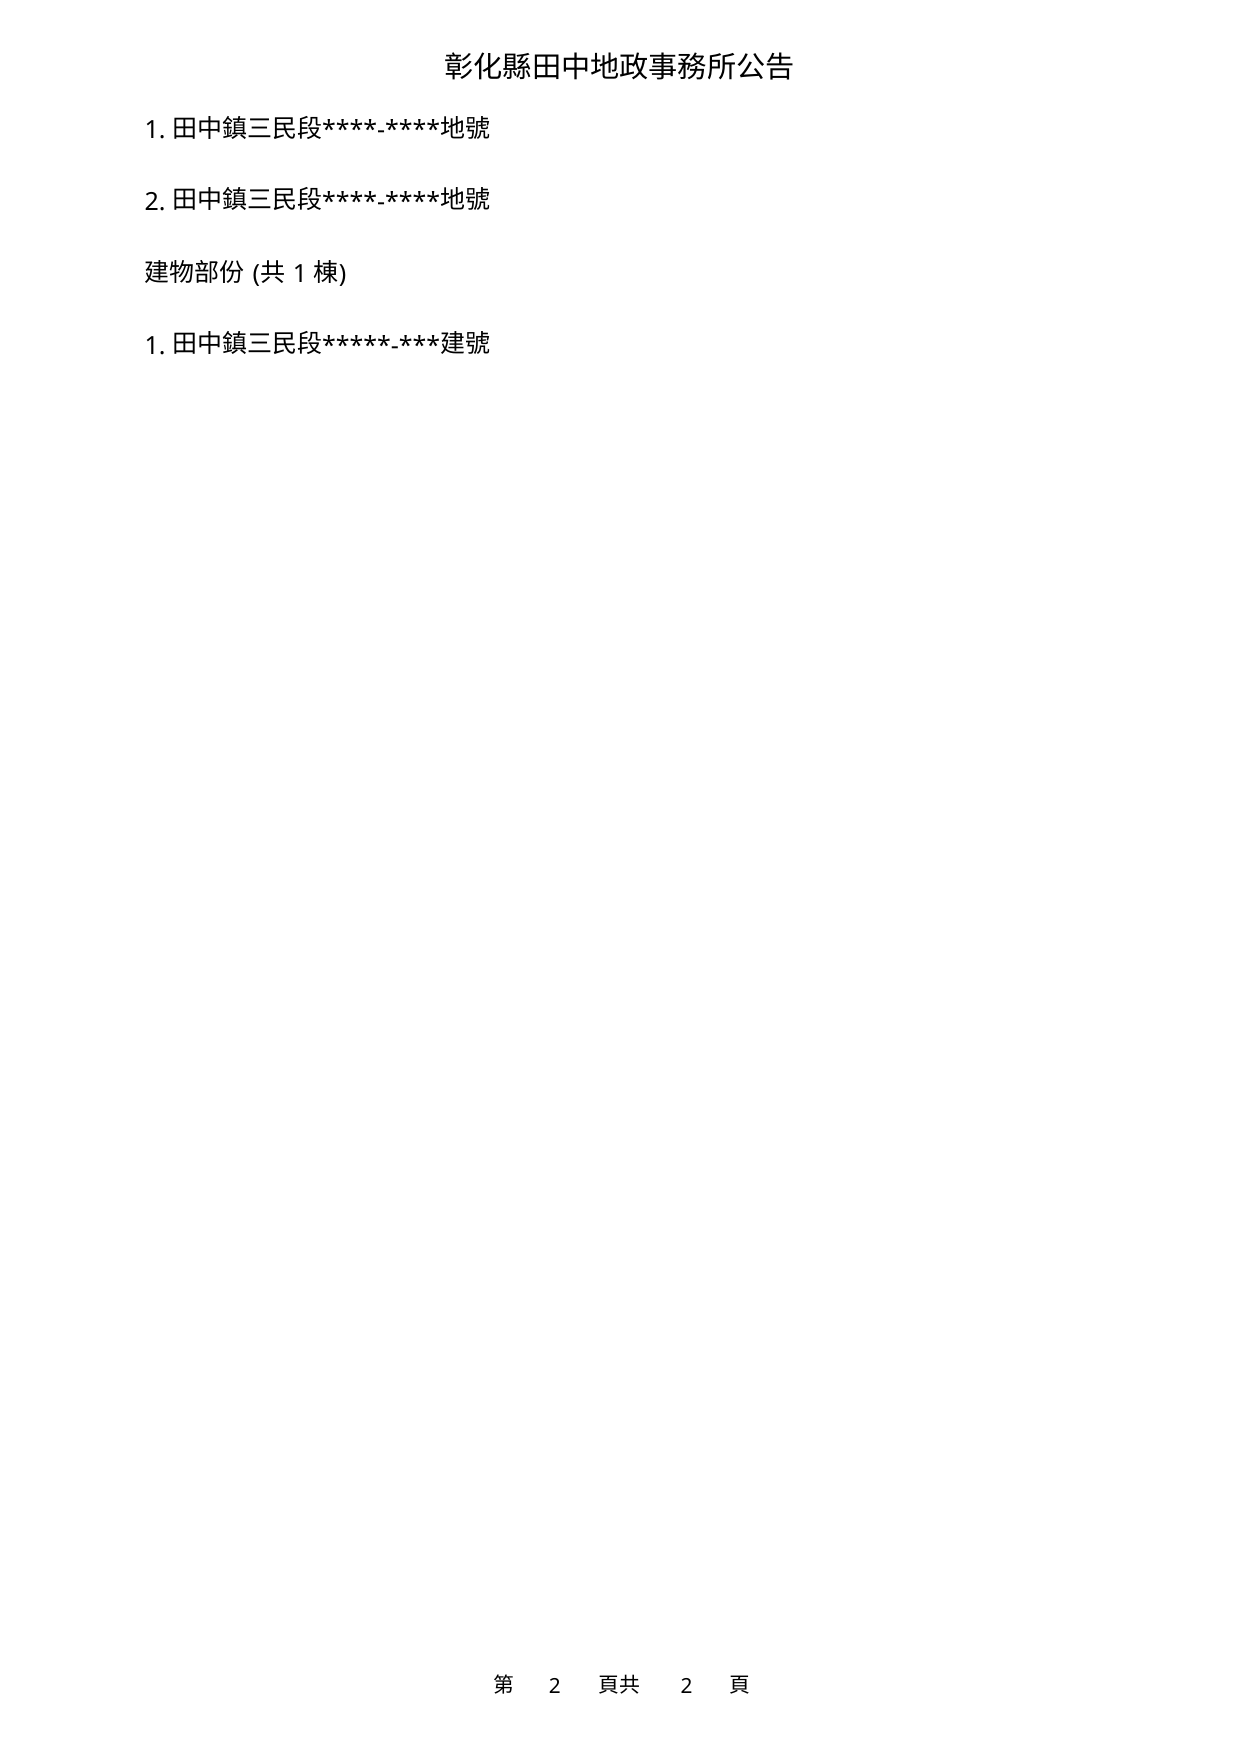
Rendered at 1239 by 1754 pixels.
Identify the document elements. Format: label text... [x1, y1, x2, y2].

table_cell [653, 383, 719, 1665]
table_cell 1. 田中鎮三民段*****-***建號 [62, 310, 1177, 382]
table_cell 第 [483, 1665, 523, 1705]
table_cell [0, 41, 62, 94]
table_cell [483, 383, 523, 1665]
table_cell 2. 田中鎮三民段****-****地號 [62, 166, 1177, 238]
table_header [653, 0, 719, 41]
table_header [524, 0, 585, 41]
table_cell [585, 383, 653, 1665]
table_cell [524, 383, 585, 1665]
table_header [1177, 0, 1239, 41]
table_cell [1177, 239, 1239, 310]
table_cell [62, 383, 483, 1665]
table_header [760, 0, 1177, 41]
table_cell 彰化縣田中地政事務所公告 [62, 41, 1177, 94]
table_cell 1. 田中鎮三民段****-****地號 [62, 95, 1177, 166]
table_cell [0, 1665, 62, 1705]
table_cell [1177, 383, 1239, 1665]
table_cell 頁 [720, 1665, 760, 1705]
table_cell [62, 1665, 483, 1705]
table_cell [760, 1665, 1177, 1705]
table_cell [760, 383, 1177, 1665]
table_header [62, 0, 483, 41]
table_cell [1177, 41, 1239, 94]
table_header [585, 0, 653, 41]
table_cell [1177, 310, 1239, 382]
table_cell 建物部份 (共 1 棟) [62, 239, 1177, 310]
table_header [0, 0, 62, 41]
table_cell [1177, 166, 1239, 238]
table_cell [0, 95, 62, 166]
table_header [483, 0, 523, 41]
table_cell 頁共 [585, 1665, 653, 1705]
table_cell 2 [524, 1665, 585, 1705]
table_header [720, 0, 760, 41]
table_cell [0, 383, 62, 1665]
table_cell [720, 383, 760, 1665]
table_cell 2 [653, 1665, 719, 1705]
table_cell [0, 310, 62, 382]
table_cell [1177, 95, 1239, 166]
table_cell [0, 239, 62, 310]
table_cell [1177, 1665, 1239, 1705]
table_cell [0, 166, 62, 238]
